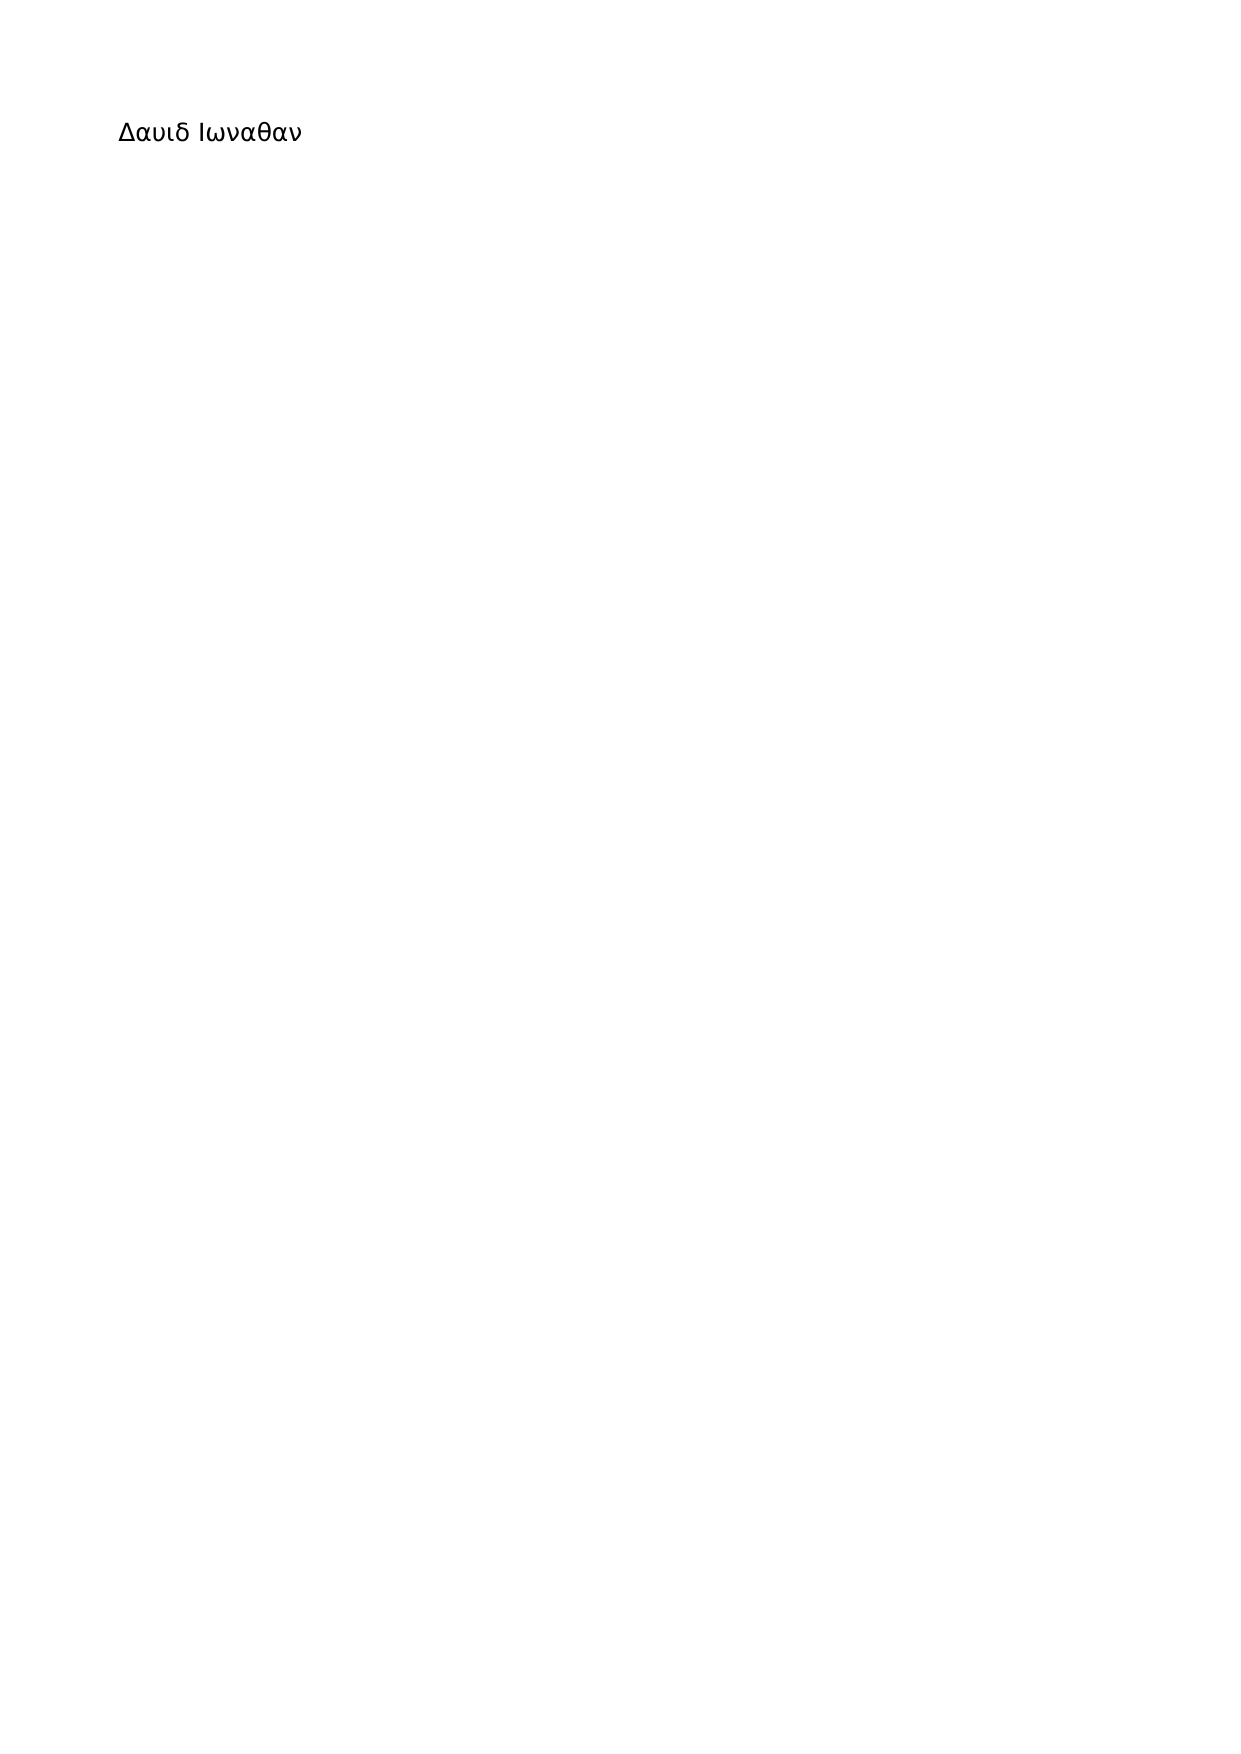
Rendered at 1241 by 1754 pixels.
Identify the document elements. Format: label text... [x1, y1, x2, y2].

text Δαυιδ Ιωναθαν [118, 118, 1122, 147]
